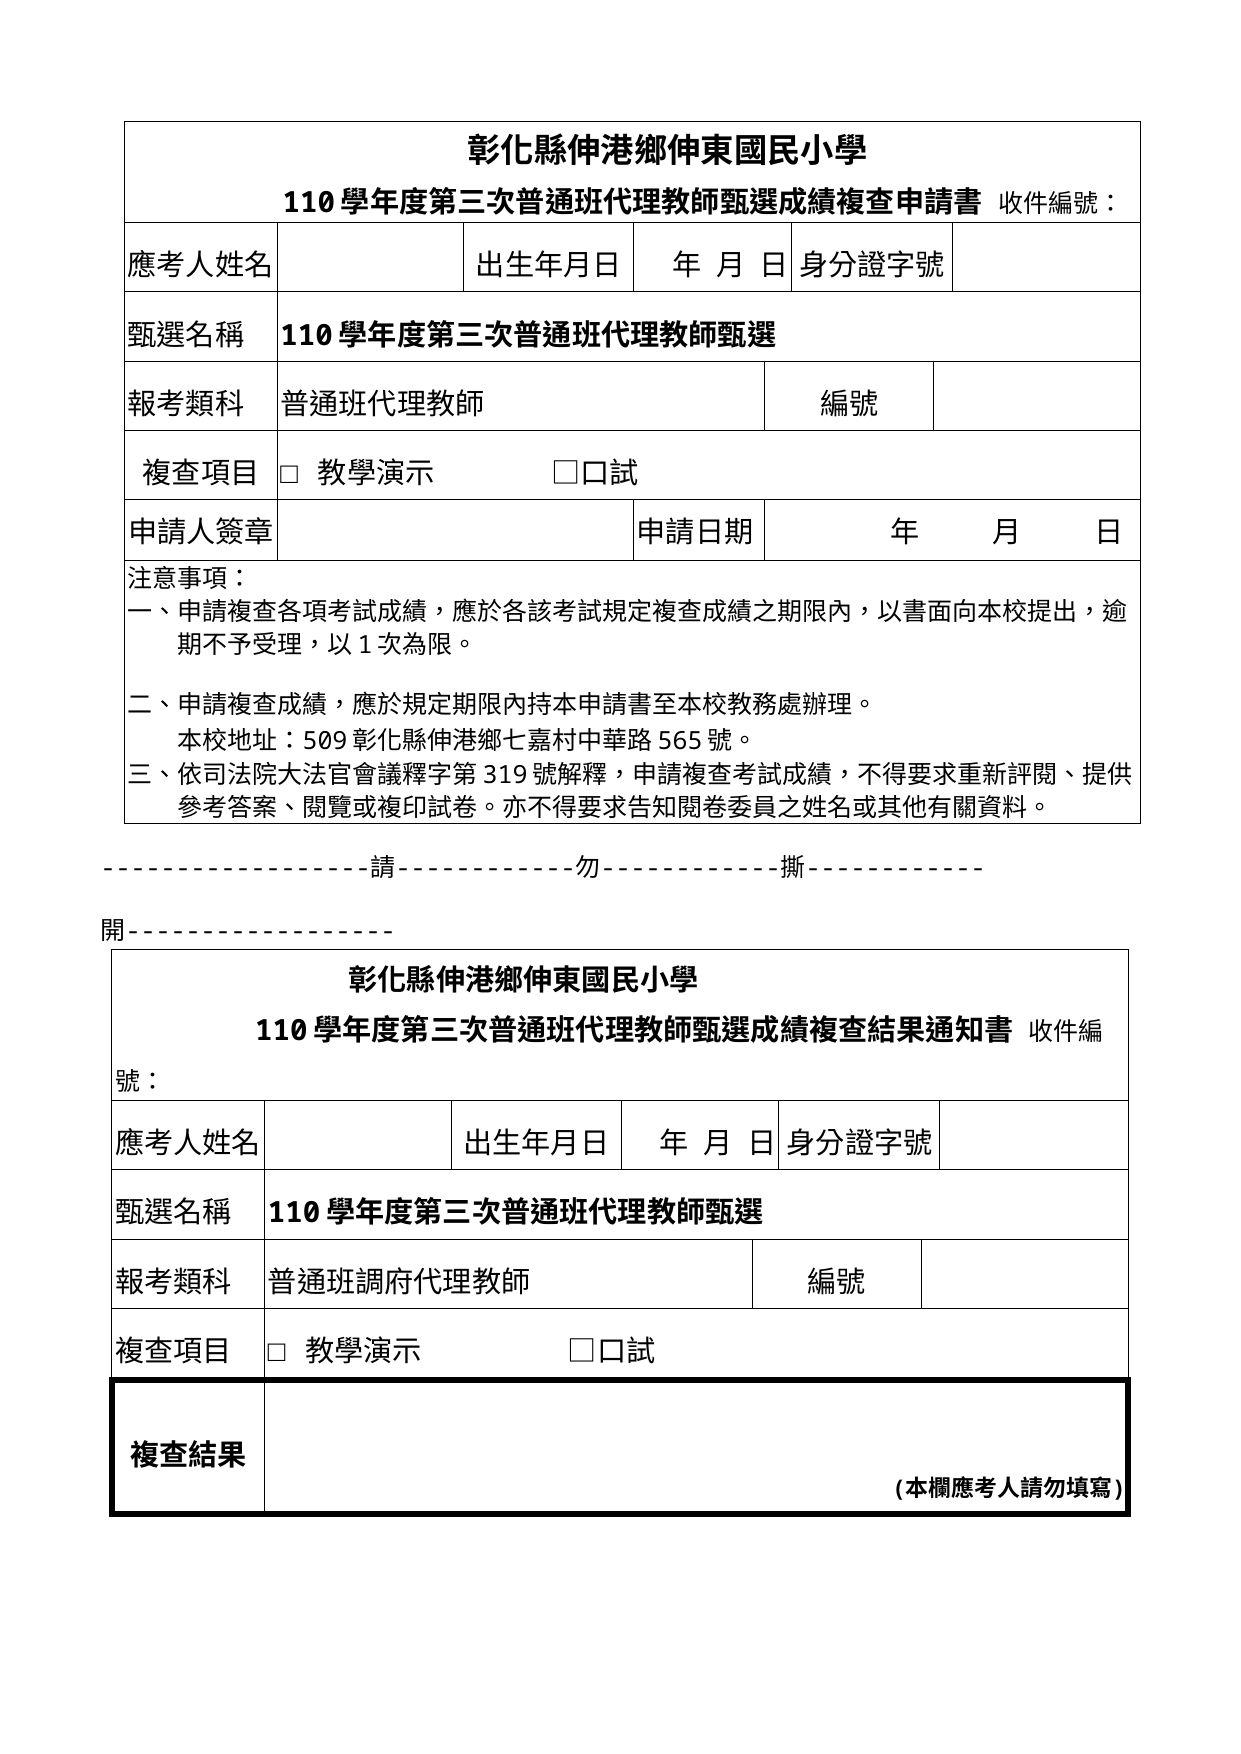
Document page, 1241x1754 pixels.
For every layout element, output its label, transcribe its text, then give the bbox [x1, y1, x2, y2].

table_cell 普通班代理教師 [278, 362, 764, 430]
table_cell 身分證字號 [792, 223, 952, 291]
table_cell [934, 362, 1140, 430]
table_cell 教學演示 □口試 [265, 1309, 1128, 1377]
table_cell 報考類科 [112, 1240, 264, 1308]
table_cell 複查項目 [125, 431, 277, 499]
table_cell [278, 500, 633, 559]
table_cell 注意事項： 一、申請複查各項考試成績，應於各該考試規定複查成績之期限內，以書面向本校提出，逾期不予受理，以1次為限。 二、申請複查成績，應於規定期限內持本申請書至本校教務處辦理。 本校地址：509彰化縣伸港鄉七嘉村中華路565號。 三、依司法院大法官會議釋字第319號解釋，申請複查考試成績，不得要求重新評閱、提供參考答案、閱覽或複印試卷。亦不得要求告知閱卷委員之姓名或其他有關資料。 [125, 561, 1140, 823]
table_cell 110學年度第三次普通班代理教師甄選 [278, 292, 1140, 361]
table_cell 申請日期 [634, 500, 764, 559]
table_cell 複查項目 [112, 1309, 264, 1377]
table_cell (本欄應考人請勿填寫) [265, 1383, 1125, 1511]
table_cell 報考類科 [125, 362, 277, 430]
table_cell 編號 [753, 1240, 921, 1308]
table_header 彰化縣伸港鄉伸東國民小學 110學年度第三次普通班代理教師甄選成績複查結果通知書 收件編號： [112, 950, 1128, 1100]
table_cell 應考人姓名 [125, 223, 277, 291]
table_cell 身分證字號 [779, 1101, 939, 1169]
table_cell 複查結果 [115, 1383, 264, 1511]
table_cell 編號 [765, 362, 933, 430]
table_cell 應考人姓名 [112, 1101, 264, 1169]
table_cell [940, 1101, 1128, 1169]
table_cell 普通班調府代理教師 [265, 1240, 752, 1308]
table_cell 甄選名稱 [125, 292, 277, 361]
table_cell [265, 1101, 451, 1169]
table_cell 年 月 日 [765, 500, 1140, 559]
table_cell 申請人簽章 [125, 500, 277, 559]
table_cell 甄選名稱 [112, 1170, 264, 1238]
table_cell 教學演示 □口試 [278, 431, 1140, 499]
table_header 彰化縣伸港鄉伸東國民小學 110學年度第三次普通班代理教師甄選成績複查申請書 收件編號： [125, 122, 1140, 222]
table_cell [953, 223, 1140, 291]
table_cell 出生年月日 [464, 223, 633, 291]
table_cell 出生年月日 [452, 1101, 621, 1169]
table_cell 年 月 日 [622, 1101, 778, 1169]
table_cell [278, 223, 463, 291]
text ------------------請------------勿------------撕------------開------------------ [100, 824, 1140, 949]
table_cell 110學年度第三次普通班代理教師甄選 [265, 1170, 1128, 1238]
table_cell [922, 1240, 1128, 1308]
table_cell 年 月 日 [634, 223, 791, 291]
